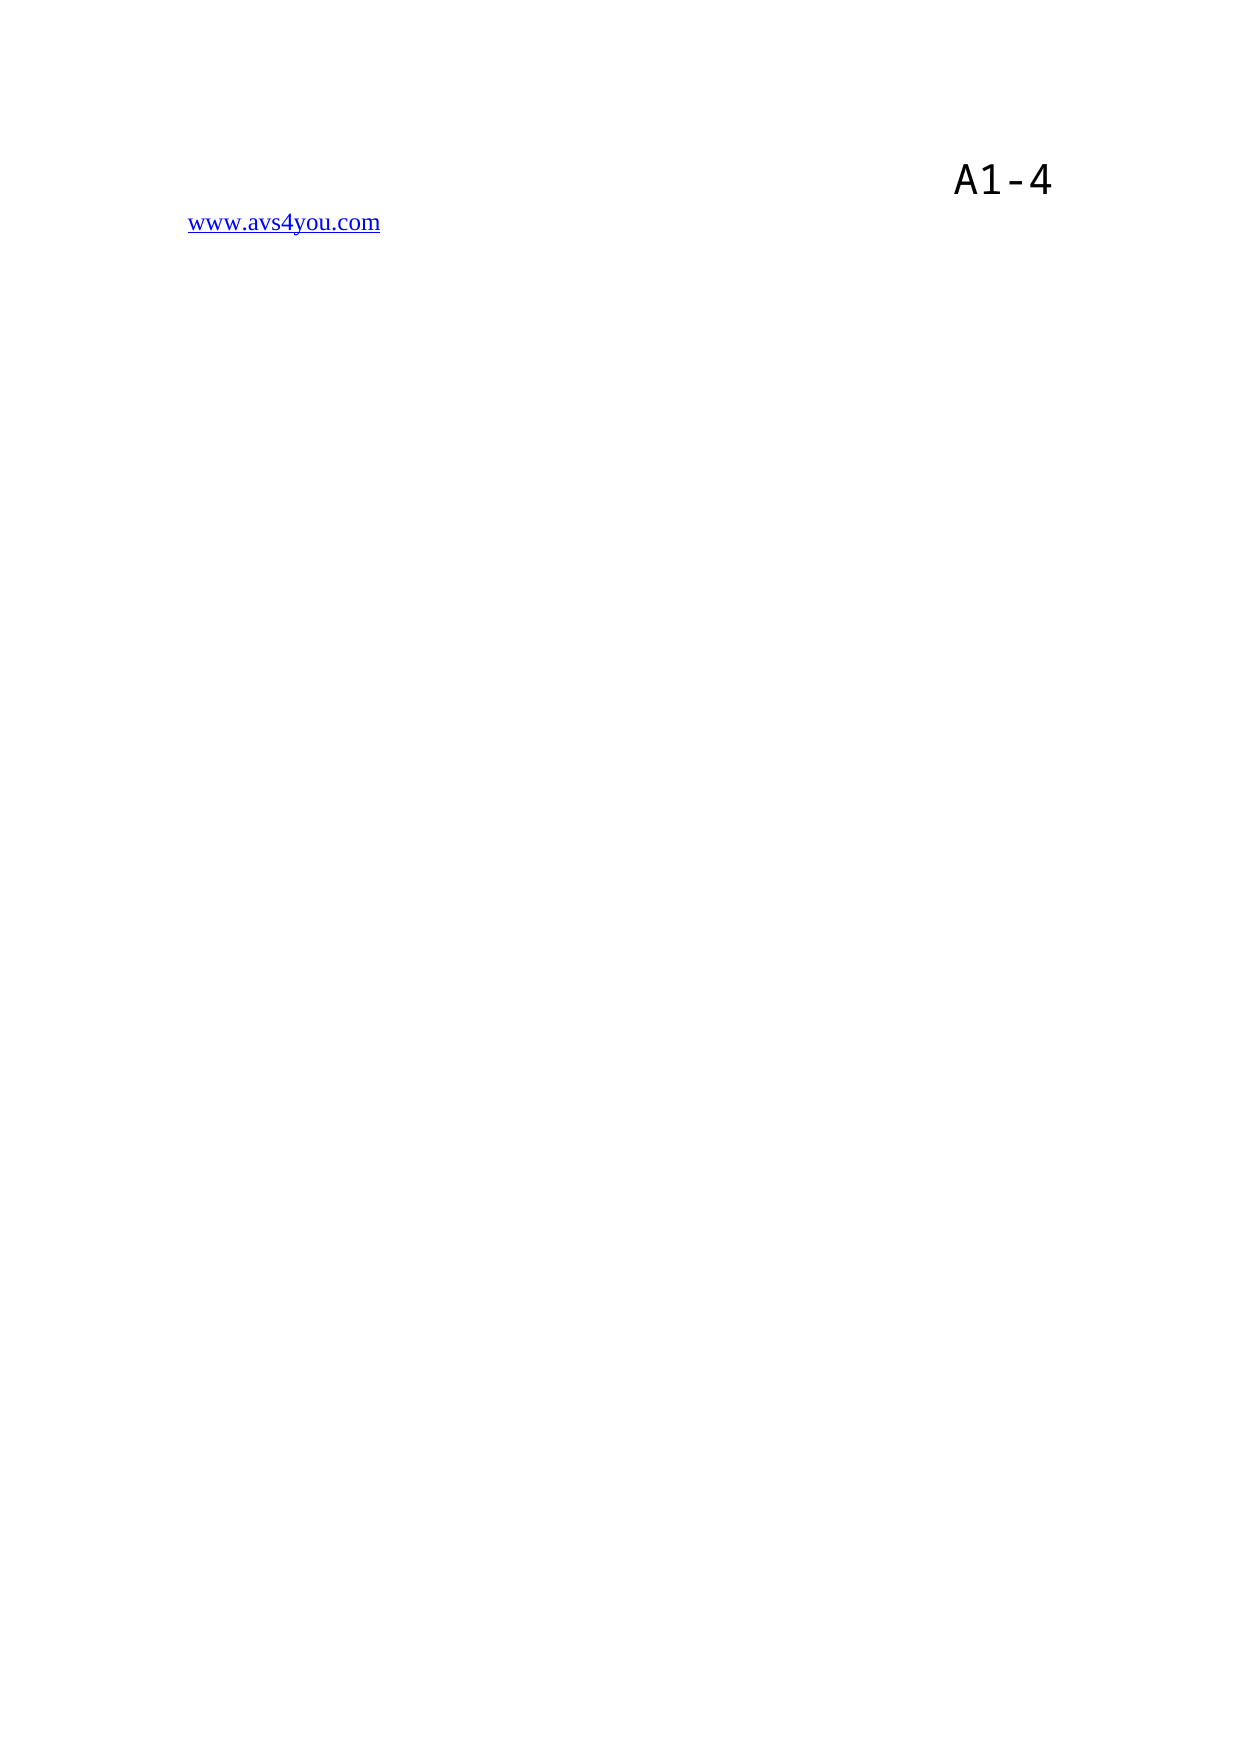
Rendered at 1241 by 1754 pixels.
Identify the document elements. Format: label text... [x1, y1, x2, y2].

text www.avs4you.com [187, 207, 1053, 236]
